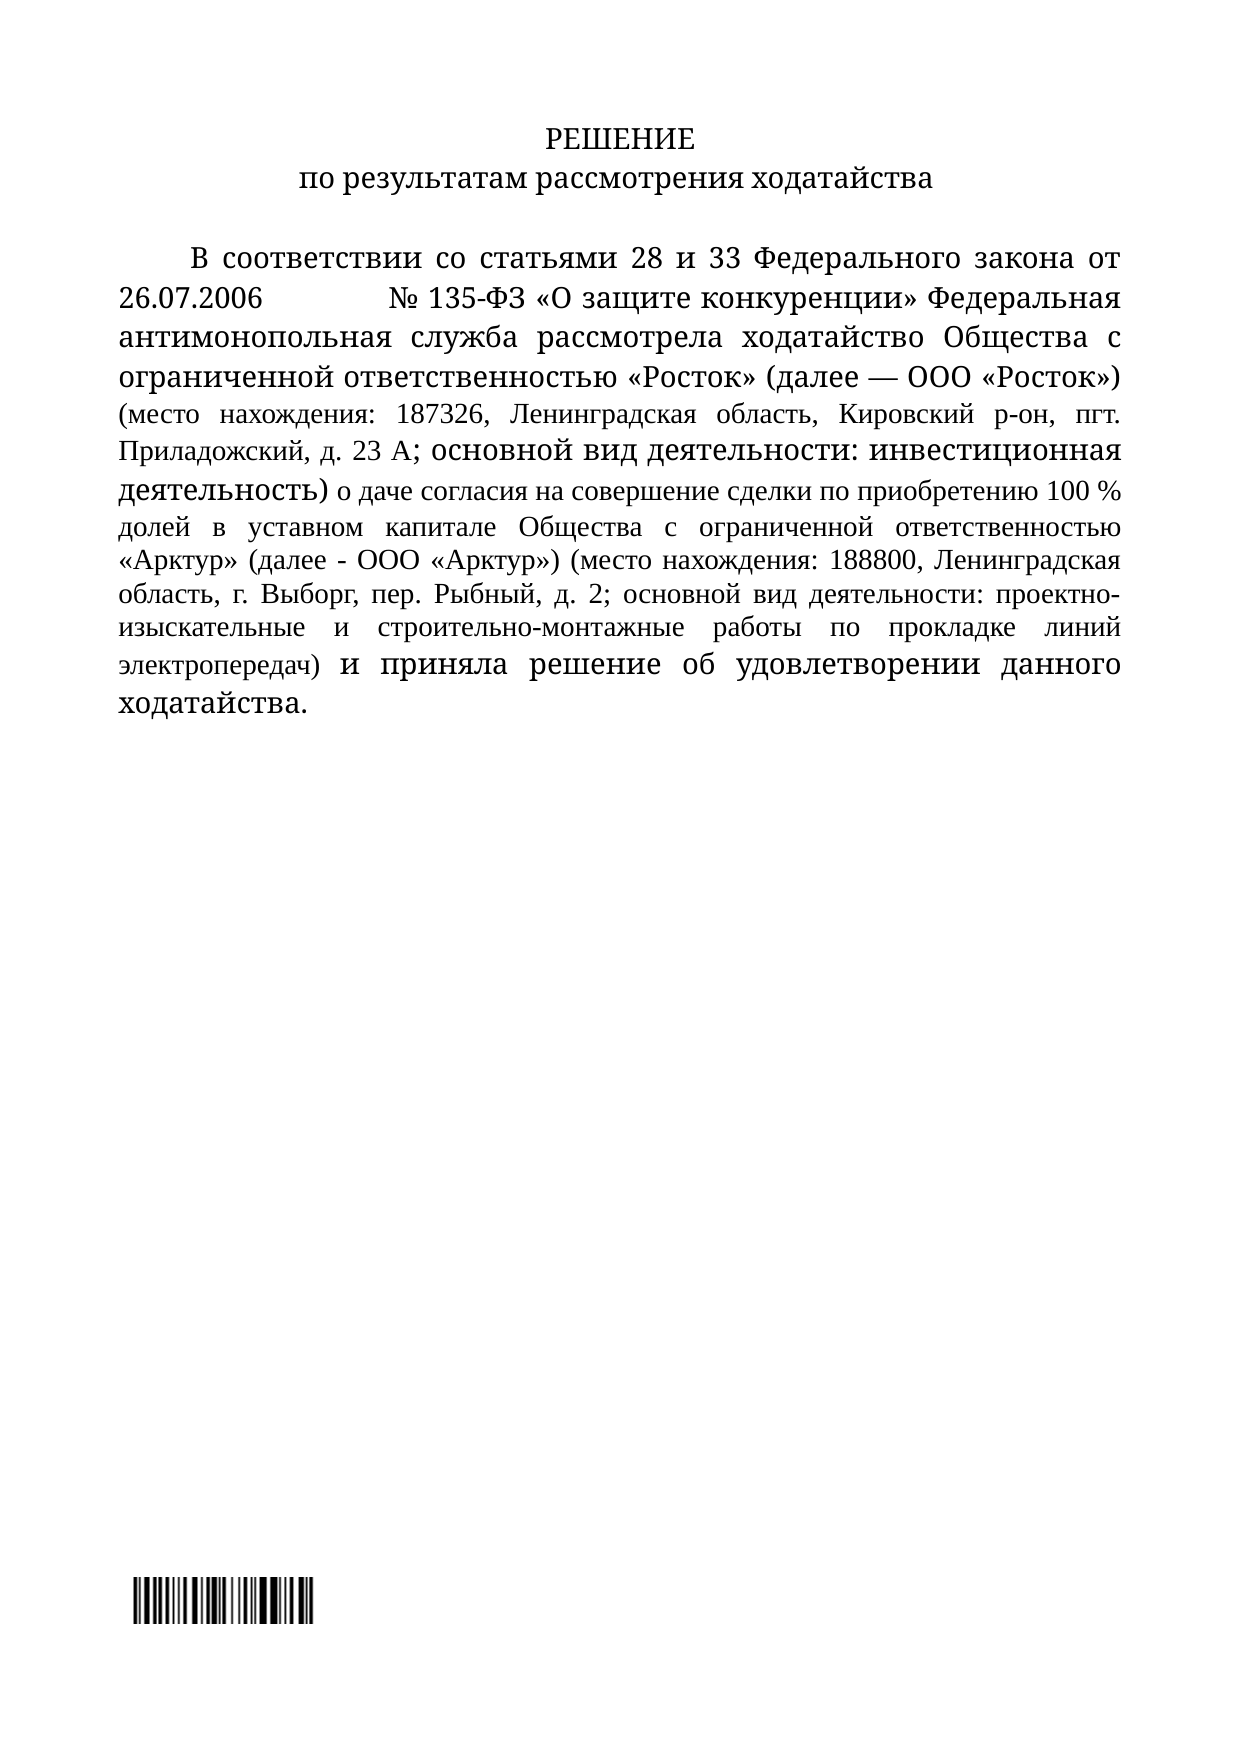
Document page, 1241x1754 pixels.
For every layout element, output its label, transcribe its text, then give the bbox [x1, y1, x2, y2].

text В соответствии со статьями 28 и 33 Федерального закона от 26.07.2006 № 135-ФЗ «О защите конкуренции» Федеральная антимонопольная служба рассмотрела ходатайство Общества с ограниченной ответственностью «Росток» (далее — ООО «Росток») (место нахождения: 187326, Ленинградская область, Кировский р-он, пгт. Приладожский, д. 23 А; основной вид деятельности: инвестиционная деятельность) о даче согласия на совершение сделки по приобретению 100 % долей в уставном капитале Общества с ограниченной ответственностью «Арктур» (далее - ООО «Арктур») (место нахождения: 188800, Ленинградская область, г. Выборг, пер. Рыбный, д. 2; основной вид деятельности: проектно-изыскательные и строительно-монтажные работы по прокладке линий электропередач) и приняла решение об удовлетворении данного ходатайства. [118, 237, 1122, 722]
picture [118, 1577, 331, 1624]
text по результатам рассмотрения ходатайства [118, 158, 1122, 197]
text РЕШЕНИЕ [118, 118, 1122, 158]
